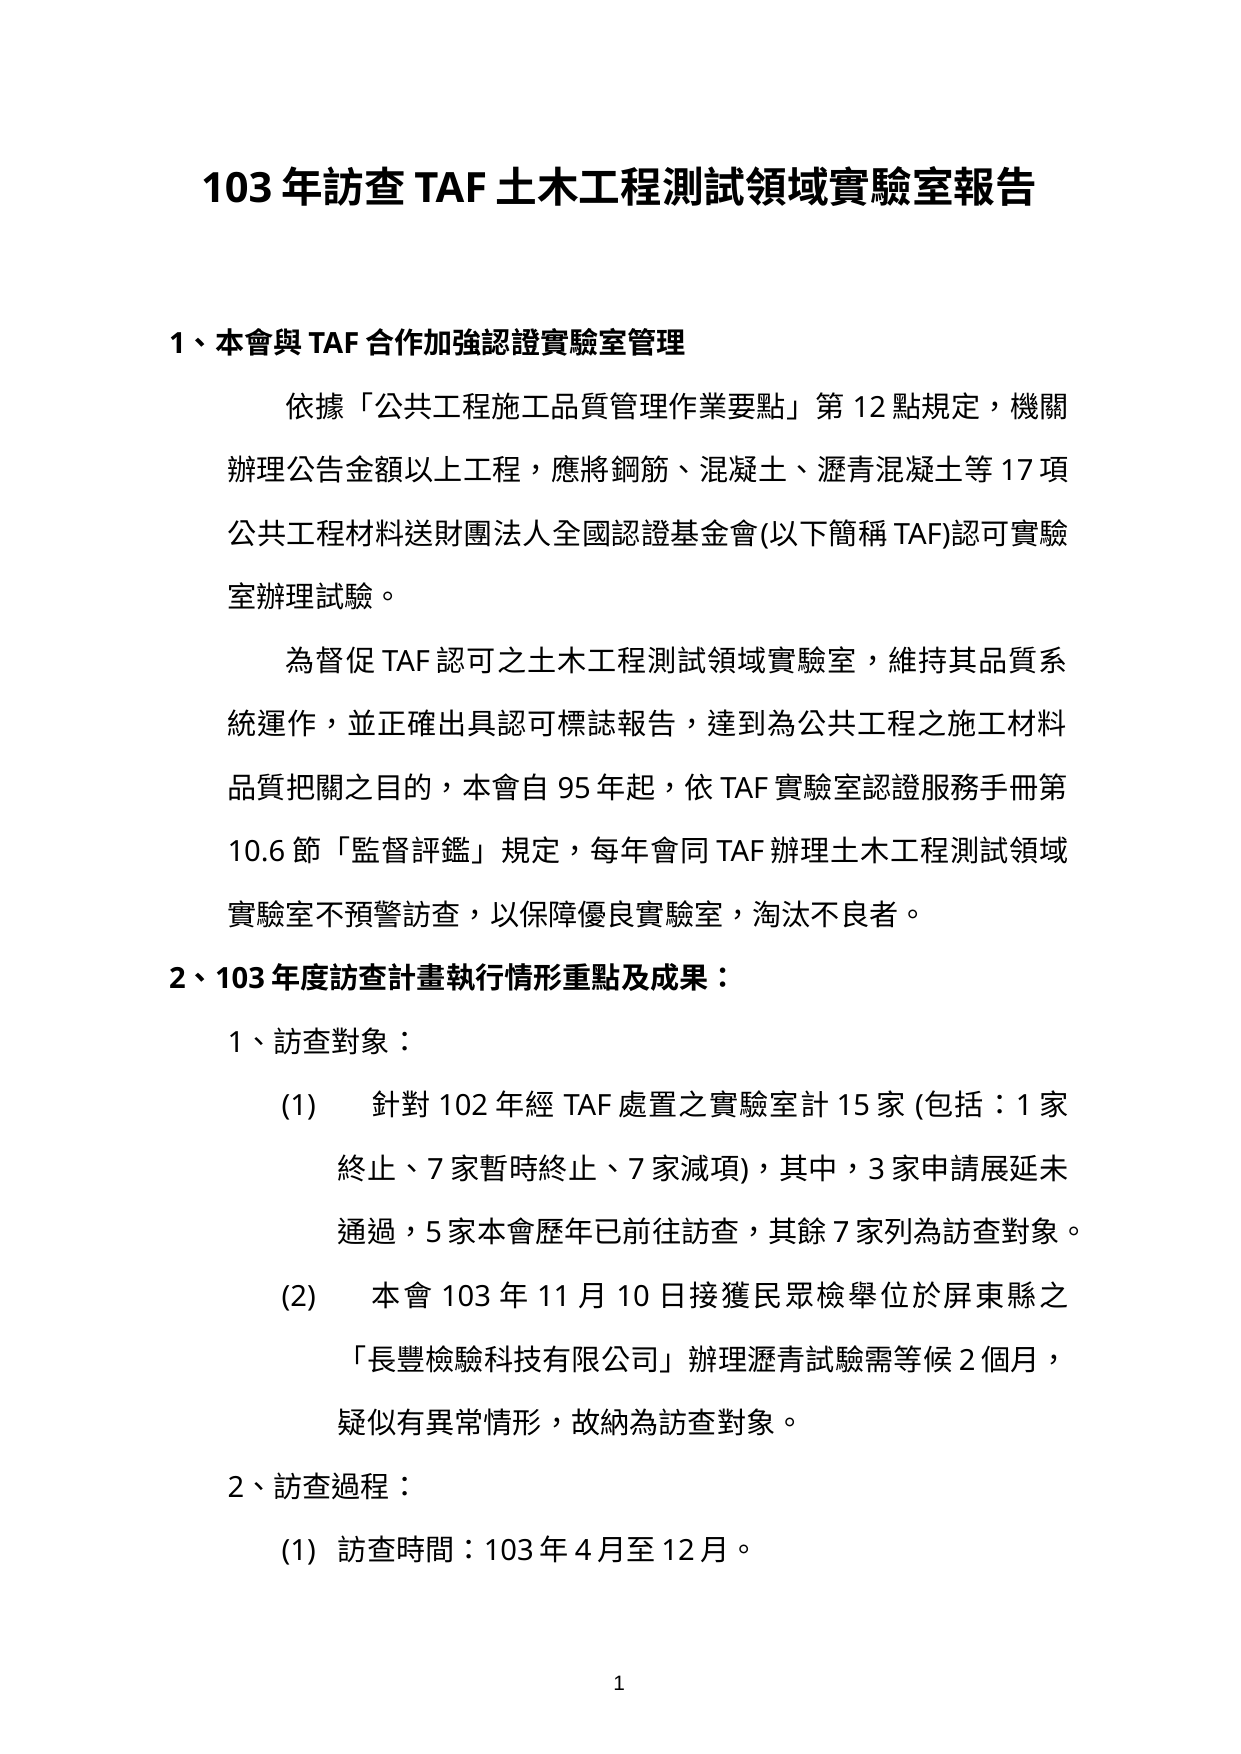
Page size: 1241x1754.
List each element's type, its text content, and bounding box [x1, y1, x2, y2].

list 本會103年11月10日接獲民眾檢舉位於屏東縣之「長豐檢驗科技有限公司」辦理瀝青試驗需等候2個月，疑似有異常情形，故納為訪查對象。 [281, 1273, 1069, 1442]
text 依據「公共工程施工品質管理作業要點」第12點規定，機關辦理公告金額以上工程，應將鋼筋、混凝土、瀝青混凝土等17項公共工程材料送財團法人全國認證基金會(以下簡稱TAF)認可實驗室辦理試驗。 [227, 383, 1069, 616]
list 103年度訪查計畫執行情形重點及成果： [169, 955, 1069, 997]
list 針對102年經 TAF處置之實驗室計15家 (包括：1家終止、7家暫時終止、7家減項)，其中，3家申請展延未通過，5家本會歷年已前往訪查，其餘7家列為訪查對象。 [281, 1082, 1069, 1251]
list 訪查對象： [227, 1018, 1069, 1061]
list 本會與TAF合作加強認證實驗室管理 [169, 320, 1069, 362]
text 為督促TAF認可之土木工程測試領域實驗室，維持其品質系統運作，並正確出具認可標誌報告，達到為公共工程之施工材料品質把關之目的，本會自95年起，依TAF實驗室認證服務手冊第10.6節「監督評鑑」規定，每年會同TAF辦理土木工程測試領域實驗室不預警訪查，以保障優良實驗室，淘汰不良者。 [227, 637, 1069, 934]
list 訪查過程： [227, 1463, 1069, 1506]
list 訪查時間：103年4月至12月。 [281, 1527, 1069, 1569]
text 103年訪查TAF土木工程測試領域實驗室報告 [169, 154, 1069, 214]
